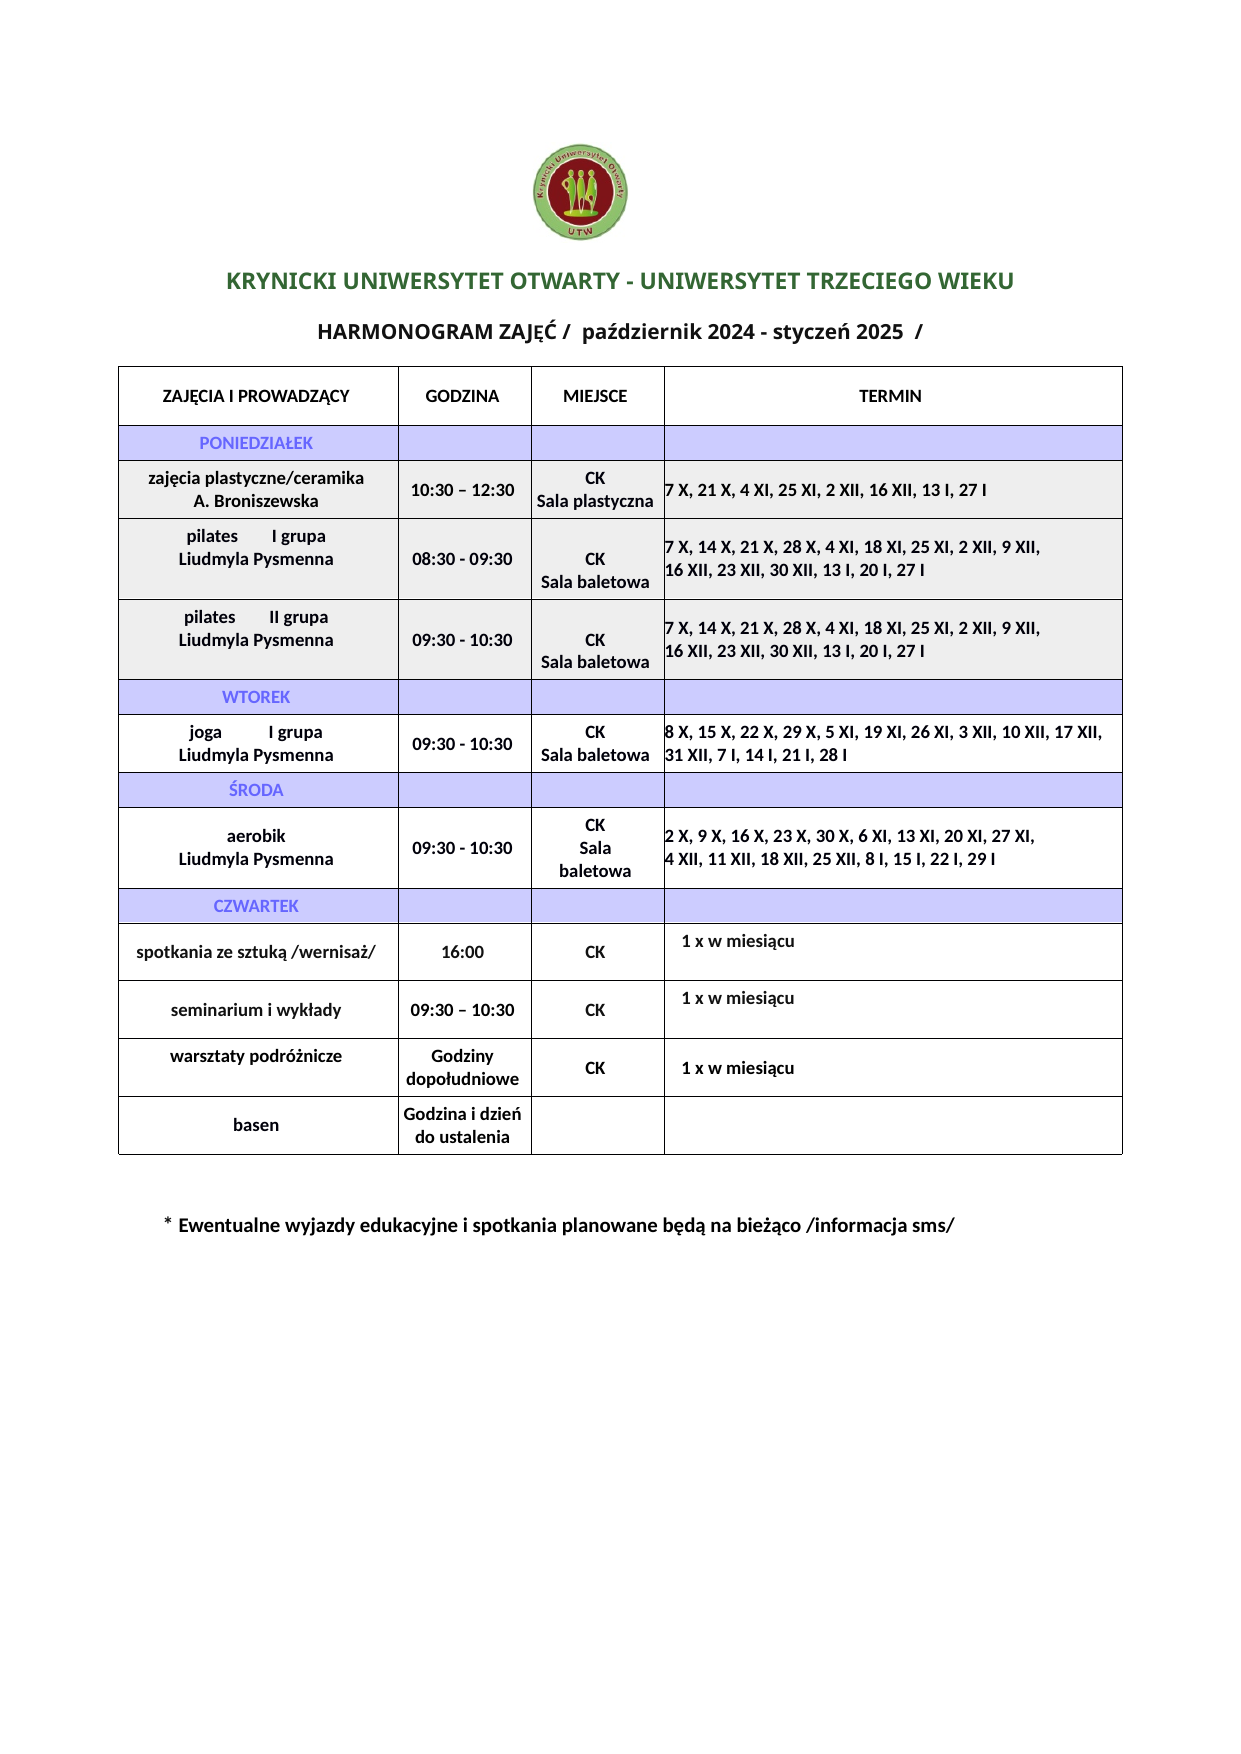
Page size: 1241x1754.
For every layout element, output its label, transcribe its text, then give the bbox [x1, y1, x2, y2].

table_cell [665, 1097, 1122, 1154]
table_cell CK [532, 924, 664, 980]
table_cell CK Sala baletowa [532, 808, 664, 888]
table_cell 16:00 [399, 924, 531, 980]
table_cell warsztaty podróżnicze [119, 1039, 398, 1096]
table_cell PONIEDZIAŁEK [119, 426, 398, 460]
table_header MIEJSCE [532, 367, 664, 425]
table_cell [532, 680, 664, 714]
table_cell joga I grupa Liudmyla Pysmenna [119, 715, 398, 772]
table_cell 2 X, 9 X, 16 X, 23 X, 30 X, 6 XI, 13 XI, 20 XI, 27 XI, 4 XII, 11 XII, 18 XII, 25 XII, 8 I, 15 I, 22 I, 29 I [665, 808, 1122, 888]
table_cell CK Sala baletowa [532, 715, 664, 772]
table_cell 1 x w miesiącu [665, 1039, 1122, 1096]
table_cell [532, 773, 664, 807]
table_cell CK Sala baletowa [532, 600, 664, 679]
table_cell 7 X, 21 X, 4 XI, 25 XI, 2 XII, 16 XII, 13 I, 27 I [665, 461, 1122, 518]
text * Ewentualne wyjazdy edukacyjne i spotkania planowane będą na bieżąco /informacja sms/ [118, 1211, 1122, 1238]
table_cell 7 X, 14 X, 21 X, 28 X, 4 XI, 18 XI, 25 XI, 2 XII, 9 XII, 16 XII, 23 XII, 30 XII, 13 I, 20 I, 27 I [665, 519, 1122, 598]
text HARMONOGRAM ZAJĘĆ / październik 2024 - styczeń 2025 / [118, 317, 1122, 346]
table_cell CK [532, 1039, 664, 1096]
table_cell 09:30 - 10:30 [399, 715, 531, 772]
table_cell pilates I grupa Liudmyla Pysmenna [119, 519, 398, 598]
table_cell CZWARTEK [119, 889, 398, 922]
table_cell zajęcia plastyczne/ceramika A. Broniszewska [119, 461, 398, 518]
table_cell [665, 426, 1122, 460]
table_cell [665, 889, 1122, 922]
table_cell 7 X, 14 X, 21 X, 28 X, 4 XI, 18 XI, 25 XI, 2 XII, 9 XII, 16 XII, 23 XII, 30 XII, 13 I, 20 I, 27 I [665, 600, 1122, 679]
table_header ZAJĘCIA I PROWADZĄCY [119, 367, 398, 425]
table_cell [399, 426, 531, 460]
table_cell [665, 680, 1122, 714]
table_cell Godzina i dzień do ustalenia [399, 1097, 531, 1154]
table_cell [532, 426, 664, 460]
table_cell Godziny dopołudniowe [399, 1039, 531, 1096]
table_cell [532, 889, 664, 922]
table_cell 1 x w miesiącu [665, 924, 1122, 980]
table_cell 10:30 – 12:30 [399, 461, 531, 518]
table_cell 09:30 - 10:30 [399, 808, 531, 888]
table_cell 8 X, 15 X, 22 X, 29 X, 5 XI, 19 XI, 26 XI, 3 XII, 10 XII, 17 XII, 31 XII, 7 I, 14 I, 21 I, 28 I [665, 715, 1122, 772]
table_cell [532, 1097, 664, 1154]
table_cell [399, 889, 531, 922]
table_cell [665, 773, 1122, 807]
table_cell CK Sala plastyczna [532, 461, 664, 518]
table_cell CK Sala baletowa [532, 519, 664, 598]
table_cell ŚRODA [119, 773, 398, 807]
table_cell 09:30 - 10:30 [399, 600, 531, 679]
table_cell basen [119, 1097, 398, 1154]
table_cell 08:30 - 09:30 [399, 519, 531, 598]
table_cell seminarium i wykłady [119, 981, 398, 1038]
table_cell [399, 773, 531, 807]
table_cell CK [532, 981, 664, 1038]
table_cell [399, 680, 531, 714]
text KRYNICKI UNIWERSYTET OTWARTY - UNIWERSYTET TRZECIEGO WIEKU [118, 265, 1122, 297]
table_cell 09:30 – 10:30 [399, 981, 531, 1038]
table_cell pilates II grupa Liudmyla Pysmenna [119, 600, 398, 679]
table_cell aerobik Liudmyla Pysmenna [119, 808, 398, 888]
table_header GODZINA [399, 367, 531, 425]
table_cell spotkania ze sztuką /wernisaż/ [119, 924, 398, 980]
table_cell 1 x w miesiącu [665, 981, 1122, 1038]
table_header TERMIN [665, 367, 1122, 425]
table_cell WTOREK [119, 680, 398, 714]
